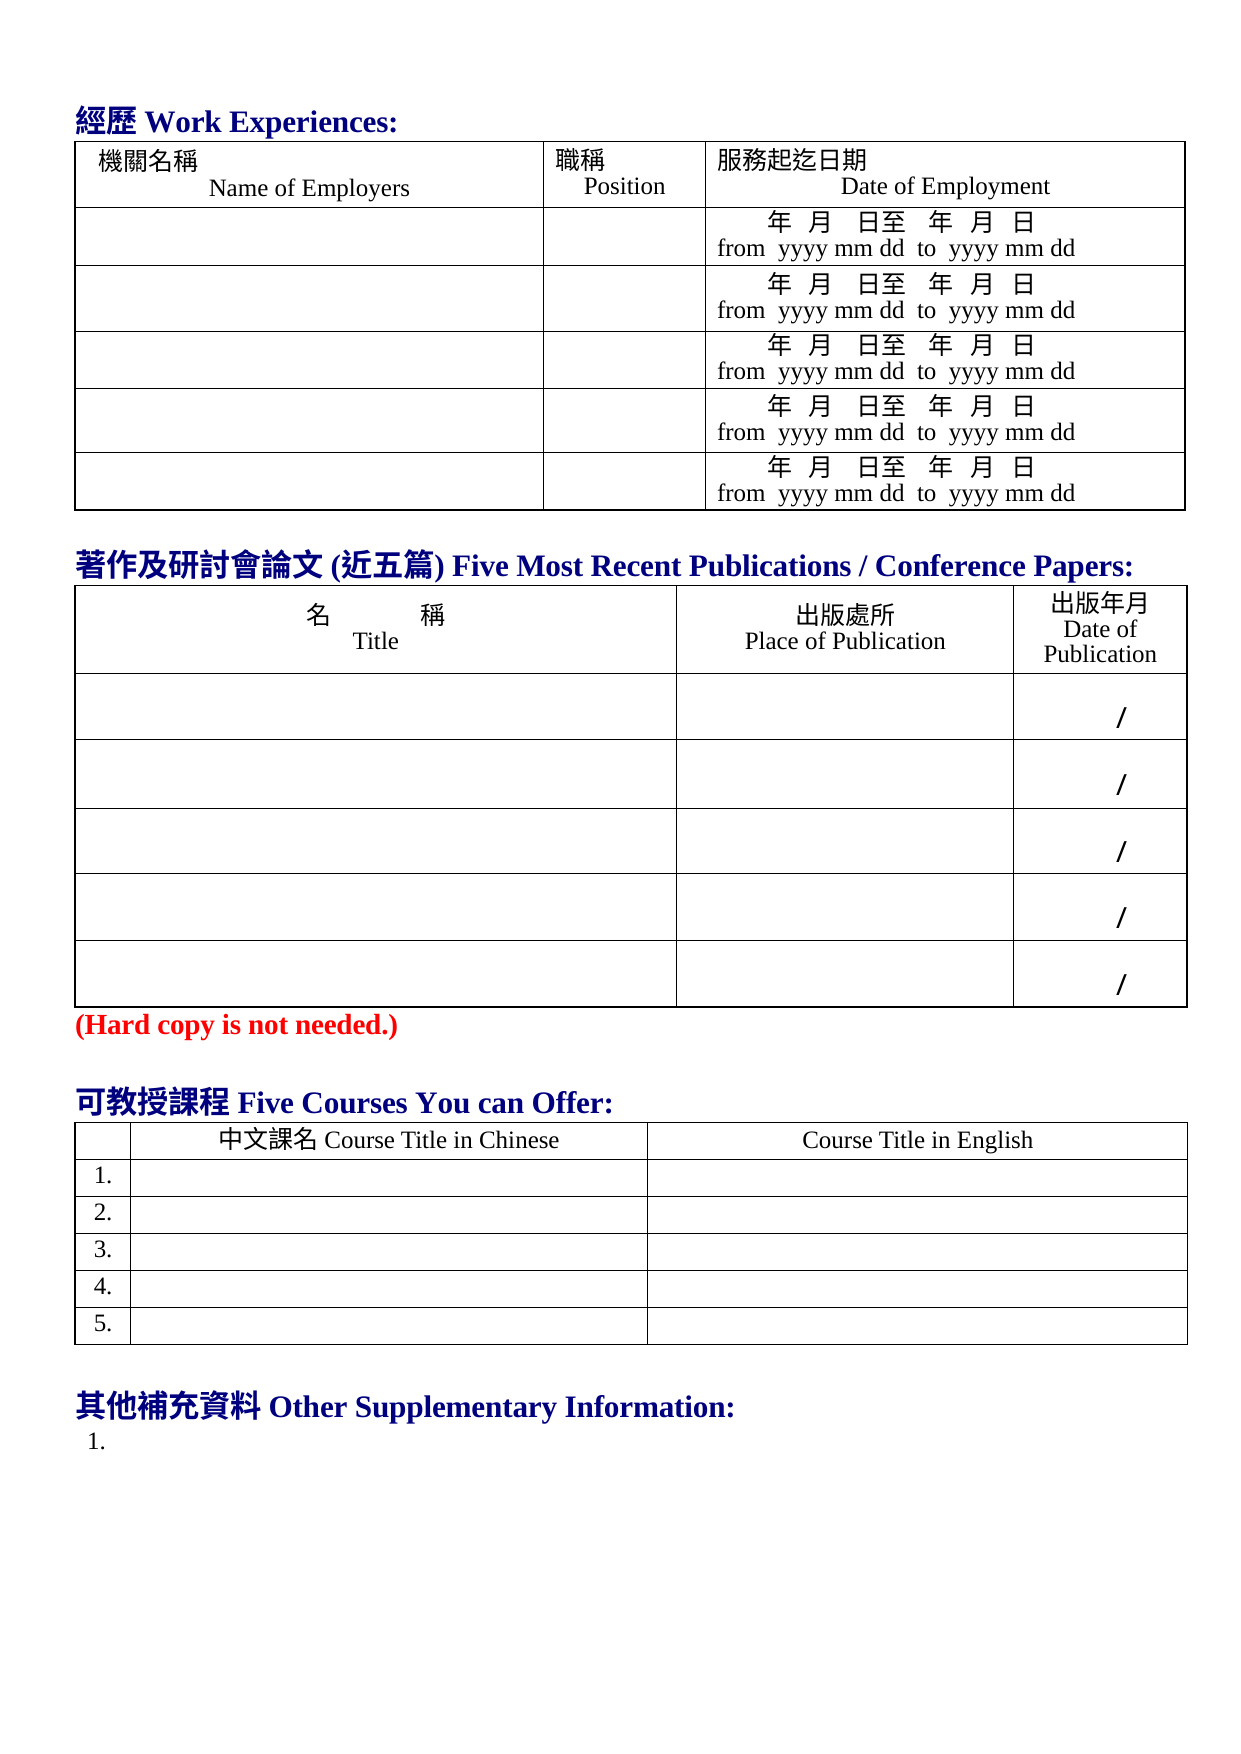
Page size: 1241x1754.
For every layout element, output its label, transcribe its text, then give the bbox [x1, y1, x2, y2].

table_cell [76, 208, 543, 265]
table_header 服務起迄日期 Date of Employment [706, 142, 1184, 207]
table_cell [677, 674, 1013, 739]
table_cell [76, 1308, 130, 1344]
table_cell [76, 1197, 130, 1233]
text (Hard copy is not needed.) [75, 1008, 1165, 1041]
table_cell 年 月 日至 年 月 日 from yyyy mm dd to yyyy mm dd [706, 389, 1184, 452]
table_cell [131, 1271, 647, 1307]
table_cell [76, 453, 543, 509]
table_header 機關名稱 Name of Employers [76, 142, 543, 207]
table_header 出版處所 Place of Publication [677, 586, 1013, 673]
table_cell [544, 208, 705, 265]
table_header 名 稱 Title [76, 586, 676, 673]
table_cell [76, 941, 676, 1006]
table_cell [76, 874, 676, 939]
table_cell / [1014, 809, 1186, 873]
text 可教授課程 Five Courses You can Offer: [75, 1077, 1165, 1122]
table_cell [648, 1197, 1187, 1233]
table_cell [76, 1160, 130, 1196]
table_cell [76, 389, 543, 452]
table_cell / [1014, 874, 1186, 939]
table_cell [76, 266, 543, 331]
table_cell [544, 266, 705, 331]
table_cell [76, 809, 676, 873]
table_header 出版年月 Date of Publication [1014, 586, 1186, 673]
table_cell [677, 874, 1013, 939]
table_cell [648, 1160, 1187, 1196]
table_cell [677, 941, 1013, 1006]
table_header [76, 1123, 130, 1159]
table_cell [648, 1308, 1187, 1344]
table_cell [648, 1271, 1187, 1307]
table_cell [544, 453, 705, 509]
text 著作及研討會論文 (近五篇) Five Most Recent Publications / Conference Papers: [75, 540, 1165, 585]
text 經歷 Work Experiences: [75, 96, 1165, 141]
table_cell [76, 1234, 130, 1270]
table_cell [76, 740, 676, 808]
table_cell [131, 1160, 647, 1196]
table_cell [544, 389, 705, 452]
table_cell [76, 332, 543, 388]
table_cell [131, 1308, 647, 1344]
table_cell [677, 740, 1013, 808]
table_header Course Title in English [648, 1123, 1187, 1159]
table_cell [677, 809, 1013, 873]
table_cell / [1014, 941, 1186, 1006]
table_cell [76, 674, 676, 739]
table_cell / [1014, 674, 1186, 739]
table_cell 年 月 日至 年 月 日 from yyyy mm dd to yyyy mm dd [706, 453, 1184, 509]
table_cell / [1014, 740, 1186, 808]
table_cell 年 月 日至 年 月 日 from yyyy mm dd to yyyy mm dd [706, 208, 1184, 265]
text 其他補充資料 Other Supplementary Information: [75, 1381, 1165, 1426]
table_cell [648, 1234, 1187, 1270]
table_cell [131, 1197, 647, 1233]
table_header 職稱 Position [544, 142, 705, 207]
table_cell [131, 1234, 647, 1270]
table_header 中文課名 Course Title in Chinese [131, 1123, 647, 1159]
table_cell [76, 1271, 130, 1307]
table_cell 年 月 日至 年 月 日 from yyyy mm dd to yyyy mm dd [706, 266, 1184, 331]
table_cell 年 月 日至 年 月 日 from yyyy mm dd to yyyy mm dd [706, 332, 1184, 388]
table_cell [544, 332, 705, 388]
